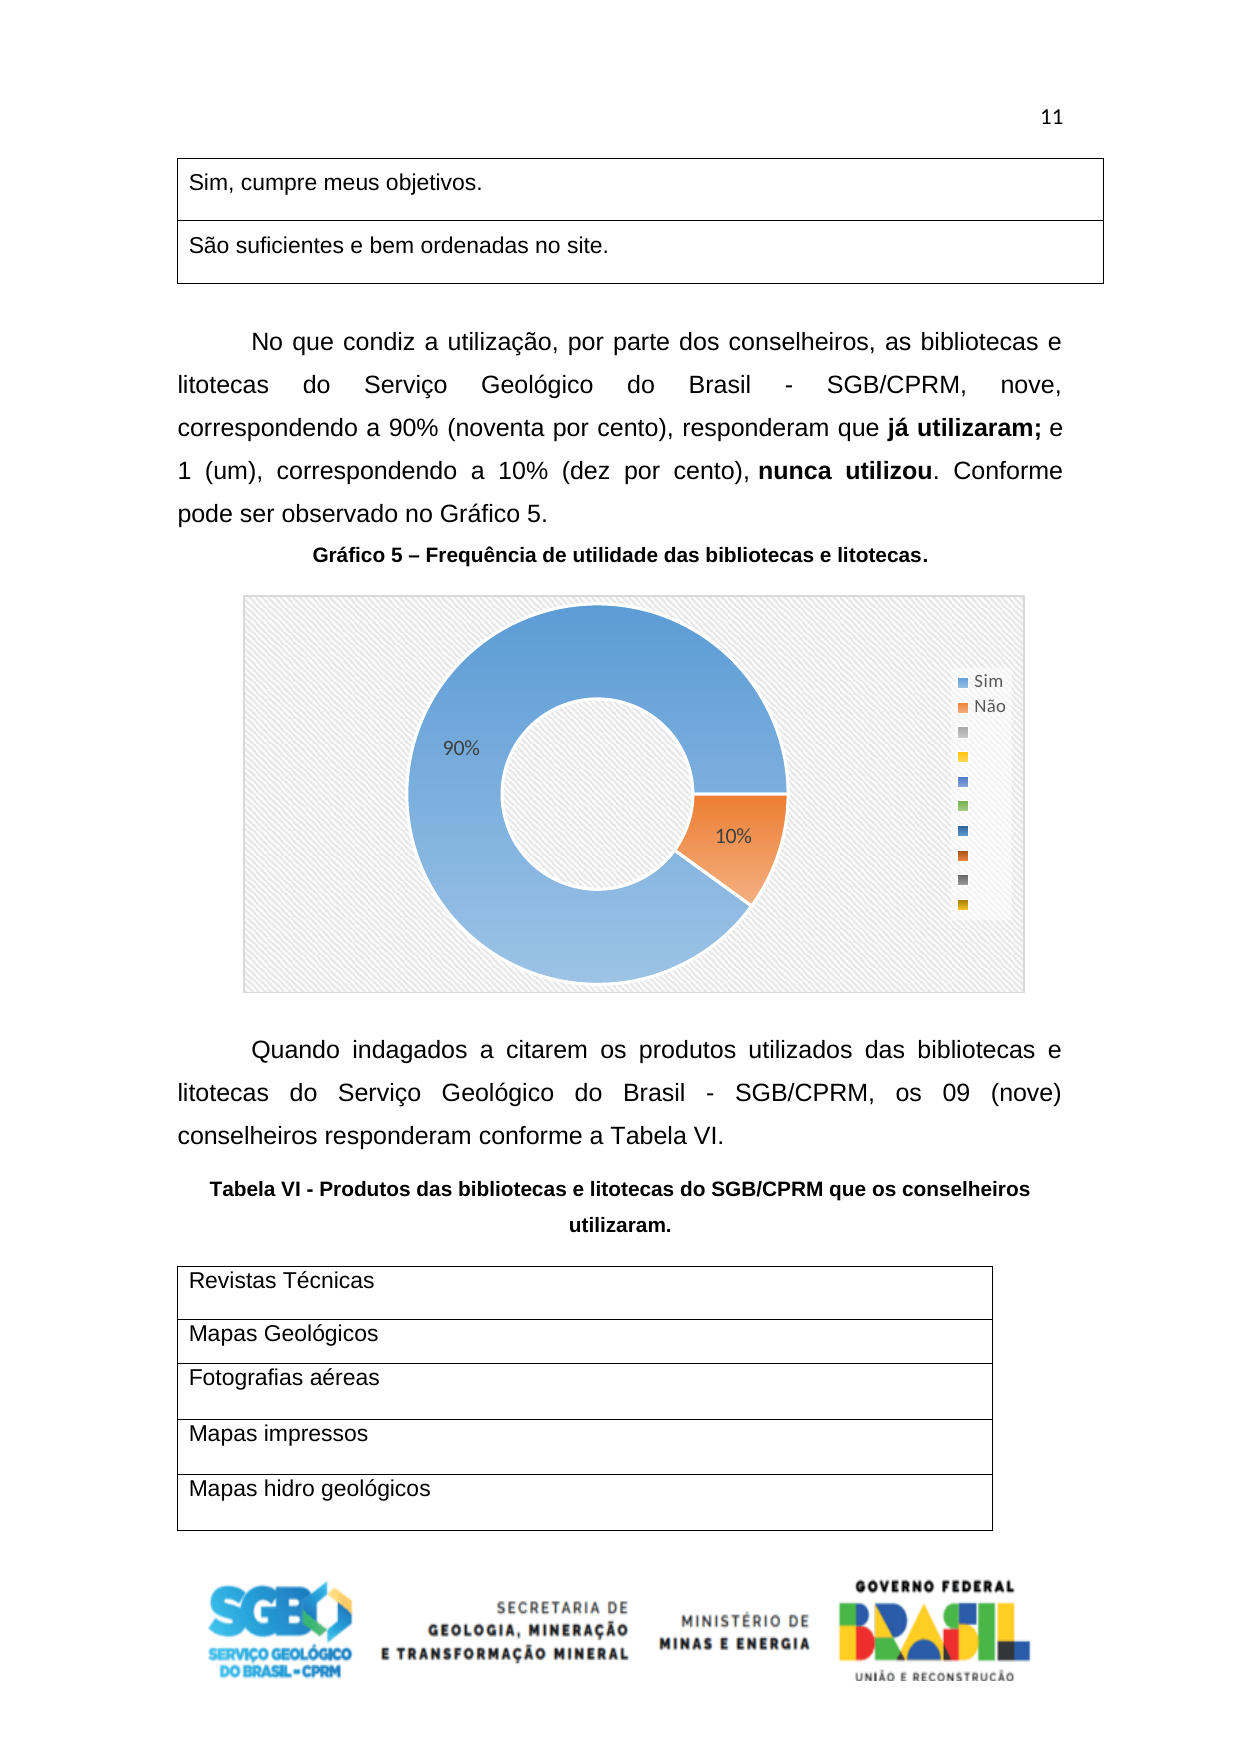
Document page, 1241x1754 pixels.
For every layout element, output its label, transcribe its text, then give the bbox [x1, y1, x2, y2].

text Tabela VI - Produtos das bibliotecas e litotecas do SGB/CPRM que os conselheiros utilizaram. [177, 1177, 1063, 1237]
table_cell São suficientes e bem ordenadas no site. [178, 221, 1103, 283]
text No que condiz a utilização, por parte dos conselheiros, as bibliotecas e litotecas do Serviço Geológico do Brasil - SGB/CPRM, nove, correspondendo a 90% (noventa por cento), responderam que já utilizaram; e 1 (um), correspondendo a 10% (dez por cento), nunca utilizou. Conforme pode ser observado no Gráfico 5. [177, 327, 1063, 528]
text Quando indagados a citarem os produtos utilizados das bibliotecas e litotecas do Serviço Geológico do Brasil - SGB/CPRM, os 09 (nove) conselheiros responderam conforme a Tabela VI. [177, 1035, 1063, 1150]
table_header Sim, cumpre meus objetivos. [178, 159, 1103, 220]
table_cell Mapas hidro geológicos [178, 1475, 992, 1530]
table_header Revistas Técnicas [178, 1267, 992, 1319]
table_cell Mapas Geológicos [178, 1320, 992, 1363]
table_cell Mapas impressos [178, 1420, 992, 1474]
table_cell Fotografias aéreas [178, 1364, 992, 1419]
text Gráfico 5 – Frequência de utilidade das bibliotecas e litotecas. [177, 543, 1063, 567]
